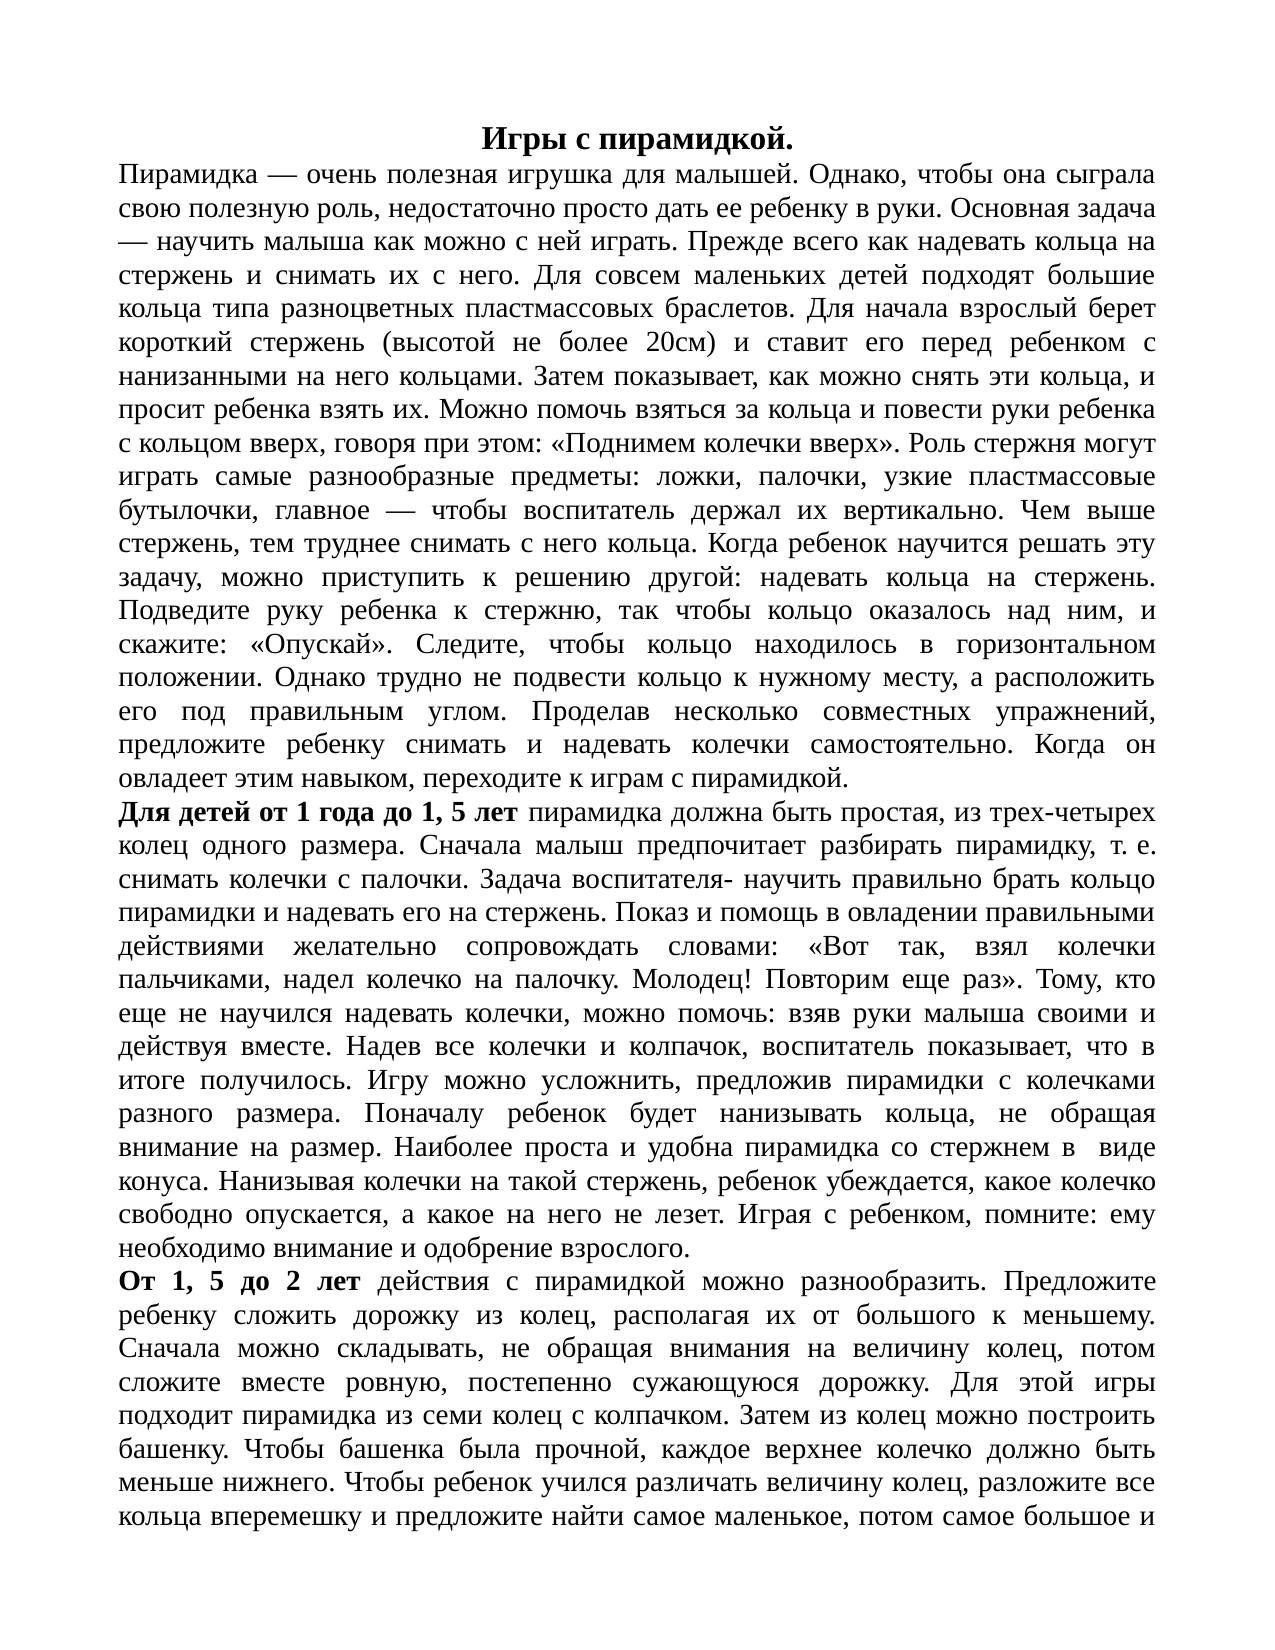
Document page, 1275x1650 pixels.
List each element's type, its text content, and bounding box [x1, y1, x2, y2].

text Игры с пирамидкой. [118, 118, 1157, 156]
text Пирамидка — очень полезная игрушка для малышей. Однако, чтобы она сыграла свою полезную роль, недостаточно просто дать ее ребенку в руки. Основная задача — научить малыша как можно с ней играть. Прежде всего как надевать кольца на стержень и снимать их с него. Для совсем маленьких детей подходят большие кольца типа разноцветных пластмассовых браслетов. Для начала взрослый берет короткий стержень (высотой не более 20см) и ставит его перед ребенком с нанизанными на него кольцами. Затем показывает, как можно снять эти кольца, и просит ребенка взять их. Можно помочь взяться за кольца и повести руки ребенка с кольцом вверх, говоря при этом: «Поднимем колечки вверх». Роль стержня могут играть самые разнообразные предметы: ложки, палочки, узкие пластмассовые бутылочки, главное — чтобы воспитатель держал их вертикально. Чем выше стержень, тем труднее снимать с него кольца. Когда ребенок научится решать эту задачу, можно приступить к решению другой: надевать кольца на стержень. Подведите руку ребенка к стержню, так чтобы кольцо оказалось над ним, и скажите: «Опускай». Следите, чтобы кольцо находилось в горизонтальном положении. Однако трудно не подвести кольцо к нужному месту, а расположить его под правильным углом. Проделав несколько совместных упражнений, предложите ребенку снимать и надевать колечки самостоятельно. Когда он овладеет этим навыком, переходите к играм с пирамидкой. [118, 156, 1157, 794]
text Для детей от 1 года до 1, 5 лет пирамидка должна быть простая, из трех-четырех колец одного размера. Сначала малыш предпочитает разбирать пирамидку, т. е. снимать колечки с палочки. Задача воспитателя- научить правильно брать кольцо пирамидки и надевать его на стержень. Показ и помощь в овладении правильными действиями желательно сопровождать словами: «Вот так, взял колечки пальчиками, надел колечко на палочку. Молодец! Повторим еще раз». Тому, кто еще не научился надевать колечки, можно помочь: взяв руки малыша своими и действуя вместе. Надев все колечки и колпачок, воспитатель показывает, что в итоге получилось. Игру можно усложнить, предложив пирамидки с колечками разного размера. Поначалу ребенок будет нанизывать кольца, не обращая внимание на размер. Наиболее проста и удобна пирамидка со стержнем в виде конуса. Нанизывая колечки на такой стержень, ребенок убеждается, какое колечко свободно опускается, а какое на него не лезет. Играя с ребенком, помните: ему необходимо внимание и одобрение взрослого. [118, 794, 1157, 1263]
text От 1, 5 до 2 лет действия с пирамидкой можно разнообразить. Предложите ребенку сложить дорожку из колец, располагая их от большого к меньшему. Сначала можно складывать, не обращая внимания на величину колец, потом сложите вместе ровную, постепенно сужающуюся дорожку. Для этой игры подходит пирамидка из семи колец с колпачком. Затем из колец можно построить башенку. Чтобы башенка была прочной, каждое верхнее колечко должно быть меньше нижнего. Чтобы ребенок учился различать величину колец, разложите все кольца вперемешку и предложите найти самое маленькое, потом самое большое и [118, 1263, 1157, 1532]
